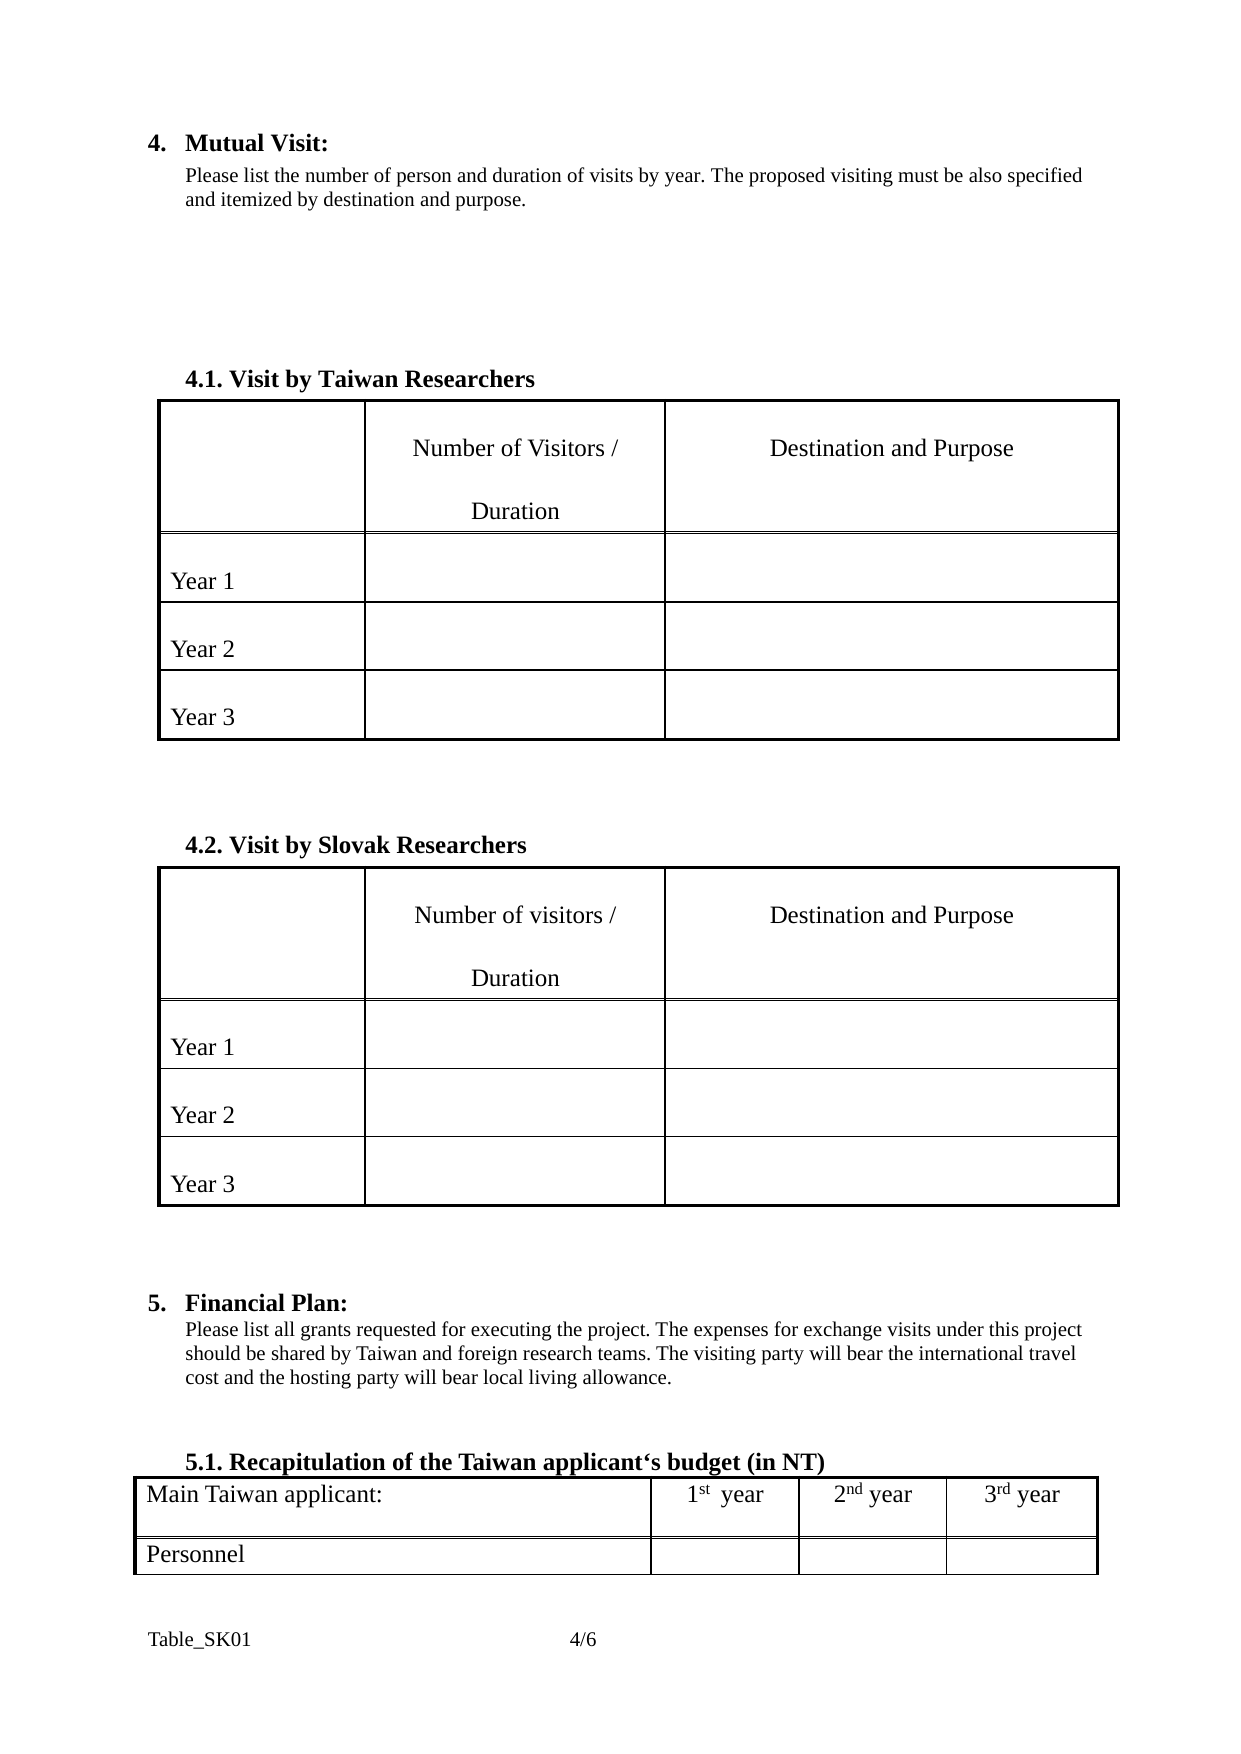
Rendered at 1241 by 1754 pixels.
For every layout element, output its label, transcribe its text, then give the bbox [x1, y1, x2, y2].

table_header Main Taiwan applicant: [137, 1479, 650, 1536]
table_header Number of Visitors / Duration [366, 402, 664, 531]
table_cell Personnel [137, 1539, 650, 1573]
table_cell Year 2 [161, 603, 364, 669]
table_cell Year 3 [161, 671, 364, 737]
table_header 3rd year [947, 1479, 1096, 1536]
table_cell [366, 1069, 664, 1136]
table_cell Year 2 [161, 1069, 364, 1136]
table_cell Year 1 [161, 534, 364, 601]
text 4.2. Visit by Slovak Researchers [185, 803, 1092, 866]
table_cell [366, 534, 664, 601]
table_header 1st year [652, 1479, 798, 1536]
table_cell [652, 1539, 798, 1573]
table_cell [366, 671, 664, 737]
text 4.1. Visit by Taiwan Researchers [185, 336, 1092, 399]
table_header [161, 402, 364, 531]
table_header Destination and Purpose [666, 869, 1117, 998]
table_cell [366, 603, 664, 669]
list Mutual Visit: [148, 101, 1092, 163]
table_cell [666, 671, 1117, 737]
text 5.1. Recapitulation of the Taiwan applicant‘s budget (in NT) [148, 1447, 1092, 1476]
table_cell [666, 1001, 1117, 1068]
table_cell Year 1 [161, 1001, 364, 1068]
table_cell [800, 1539, 946, 1573]
table_cell Year 3 [161, 1137, 364, 1204]
table_cell [947, 1539, 1096, 1573]
table_cell [366, 1001, 664, 1068]
table_header Destination and Purpose [666, 402, 1117, 531]
text Please list the number of person and duration of visits by year. The proposed visiting must be also specified and itemized by destination and purpose. [185, 163, 1092, 211]
table_cell [666, 603, 1117, 669]
table_cell [666, 1069, 1117, 1136]
table_header [161, 869, 364, 998]
table_cell [666, 534, 1117, 601]
table_header 2nd year [800, 1479, 946, 1536]
text Please list all grants requested for executing the project. The expenses for exchange visits under this project should be shared by Taiwan and foreign research teams. The visiting party will bear the international travel cost and the hosting party will bear local living allowance. [185, 1317, 1092, 1389]
table_header Number of visitors / Duration [366, 869, 664, 998]
table_cell [366, 1137, 664, 1204]
list Financial Plan: [148, 1288, 1092, 1317]
table_cell [666, 1137, 1117, 1204]
